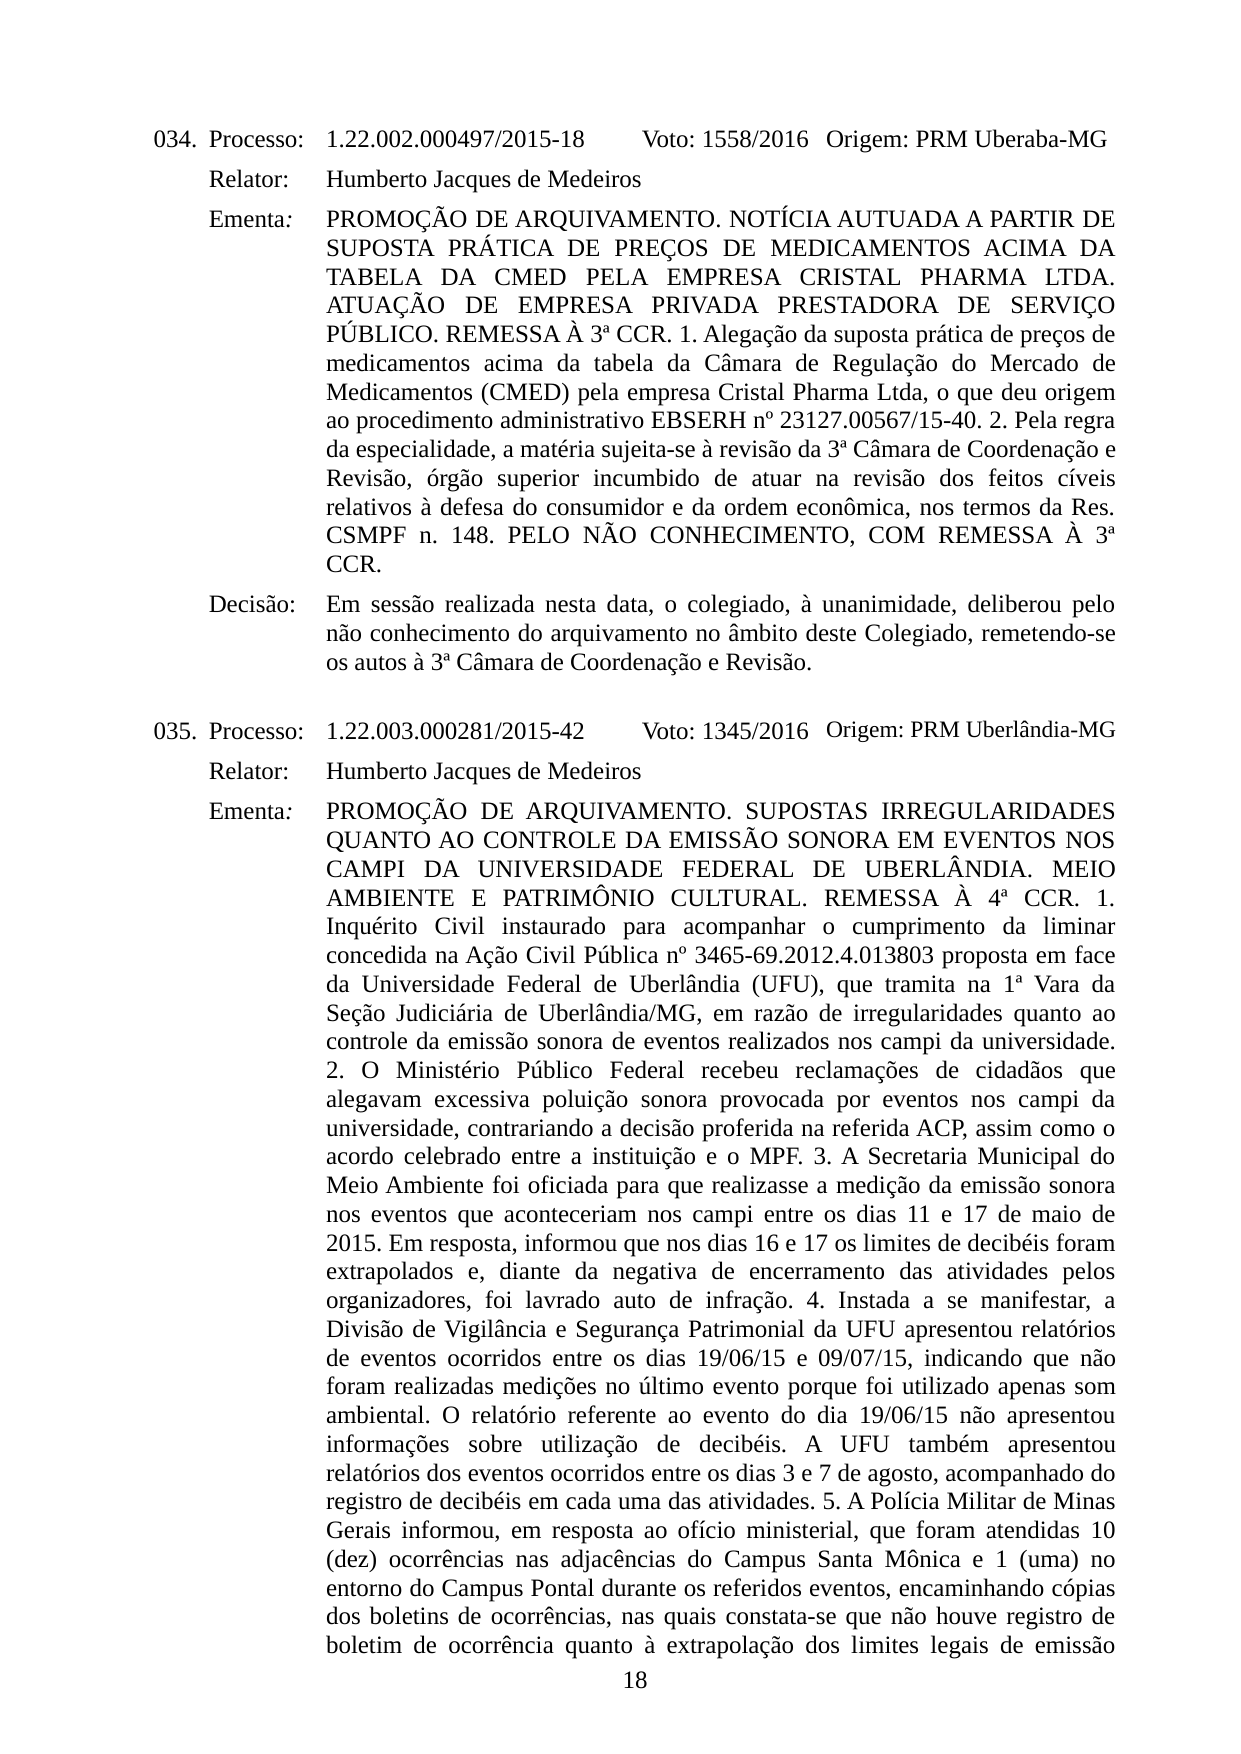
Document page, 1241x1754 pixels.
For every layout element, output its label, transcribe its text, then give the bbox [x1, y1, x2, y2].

table_cell [148, 158, 203, 198]
table_header Processo: [203, 710, 320, 750]
table_header 035. [148, 710, 203, 750]
table_cell Decisão: [203, 584, 320, 681]
table_cell [148, 791, 203, 1664]
table_cell Em sessão realizada nesta data, o colegiado, à unanimidade, deliberou pelo não conhecimento do arquivamento no âmbito deste Colegiado, remetendo-se os autos à 3ª Câmara de Coordenação e Revisão. [320, 584, 1122, 681]
table_header Voto: 1558/2016 [636, 118, 820, 158]
table_cell Ementa: [203, 791, 320, 1664]
table_cell Relator: [203, 750, 320, 791]
table_cell [148, 199, 203, 584]
table_header Origem: PRM Uberaba-MG [820, 118, 1122, 158]
table_cell Ementa: [203, 199, 320, 584]
table_header Processo: [203, 118, 320, 158]
table_cell [148, 750, 203, 791]
table_header Voto: 1345/2016 [636, 710, 820, 750]
table_header 1.22.003.000281/2015-42 [320, 710, 636, 750]
table_cell Relator: [203, 158, 320, 198]
table_header Origem: PRM Uberlândia-MG [820, 710, 1122, 750]
table_cell PROMOÇÃO DE ARQUIVAMENTO. SUPOSTAS IRREGULARIDADES QUANTO AO CONTROLE DA EMISSÃO SONORA EM EVENTOS NOS CAMPI DA UNIVERSIDADE FEDERAL DE UBERLÂNDIA. MEIO AMBIENTE E PATRIMÔNIO CULTURAL. REMESSA À 4ª CCR. 1. Inquérito Civil instaurado para acompanhar o cumprimento da liminar concedida na Ação Civil Pública nº 3465-69.2012.4.013803 proposta em face da Universidade Federal de Uberlândia (UFU), que tramita na 1ª Vara da Seção Judiciária de Uberlândia/MG, em razão de irregularidades quanto ao controle da emissão sonora de eventos realizados nos campi da universidade. 2. O Ministério Público Federal recebeu reclamações de cidadãos que alegavam excessiva poluição sonora provocada por eventos nos campi da universidade, contrariando a decisão proferida na referida ACP, assim como o acordo celebrado entre a instituição e o MPF. 3. A Secretaria Municipal do Meio Ambiente foi oficiada para que realizasse a medição da emissão sonora nos eventos que aconteceriam nos campi entre os dias 11 e 17 de maio de 2015. Em resposta, informou que nos dias 16 e 17 os limites de decibéis foram extrapolados e, diante da negativa de encerramento das atividades pelos organizadores, foi lavrado auto de infração. 4. Instada a se manifestar, a Divisão de Vigilância e Segurança Patrimonial da UFU apresentou relatórios de eventos ocorridos entre os dias 19/06/15 e 09/07/15, indicando que não foram realizadas medições no último evento porque foi utilizado apenas som ambiental. O relatório referente ao evento do dia 19/06/15 não apresentou informações sobre utilização de decibéis. A UFU também apresentou relatórios dos eventos ocorridos entre os dias 3 e 7 de agosto, acompanhado do registro de decibéis em cada uma das atividades. 5. A Polícia Militar de Minas Gerais informou, em resposta ao ofício ministerial, que foram atendidas 10 (dez) ocorrências nas adjacências do Campus Santa Mônica e 1 (uma) no entorno do Campus Pontal durante os referidos eventos, encaminhando cópias dos boletins de ocorrências, nas quais constata-se que não houve registro de boletim de ocorrência quanto à extrapolação dos limites legais de emissão [320, 791, 1122, 1664]
table_header 1.22.002.000497/2015-18 [320, 118, 636, 158]
table_header 034. [148, 118, 203, 158]
table_cell [148, 584, 203, 681]
table_cell PROMOÇÃO DE ARQUIVAMENTO. NOTÍCIA AUTUADA A PARTIR DE SUPOSTA PRÁTICA DE PREÇOS DE MEDICAMENTOS ACIMA DA TABELA DA CMED PELA EMPRESA CRISTAL PHARMA LTDA. ATUAÇÃO DE EMPRESA PRIVADA PRESTADORA DE SERVIÇO PÚBLICO. REMESSA À 3ª CCR. 1. Alegação da suposta prática de preços de medicamentos acima da tabela da Câmara de Regulação do Mercado de Medicamentos (CMED) pela empresa Cristal Pharma Ltda, o que deu origem ao procedimento administrativo EBSERH nº 23127.00567/15-40. 2. Pela regra da especialidade, a matéria sujeita-se à revisão da 3ª Câmara de Coordenação e Revisão, órgão superior incumbido de atuar na revisão dos feitos cíveis relativos à defesa do consumidor e da ordem econômica, nos termos da Res. CSMPF n. 148. PELO NÃO CONHECIMENTO, COM REMESSA À 3ª CCR. [320, 199, 1122, 584]
table_cell Humberto Jacques de Medeiros [320, 158, 1122, 198]
table_cell Humberto Jacques de Medeiros [320, 750, 1122, 791]
